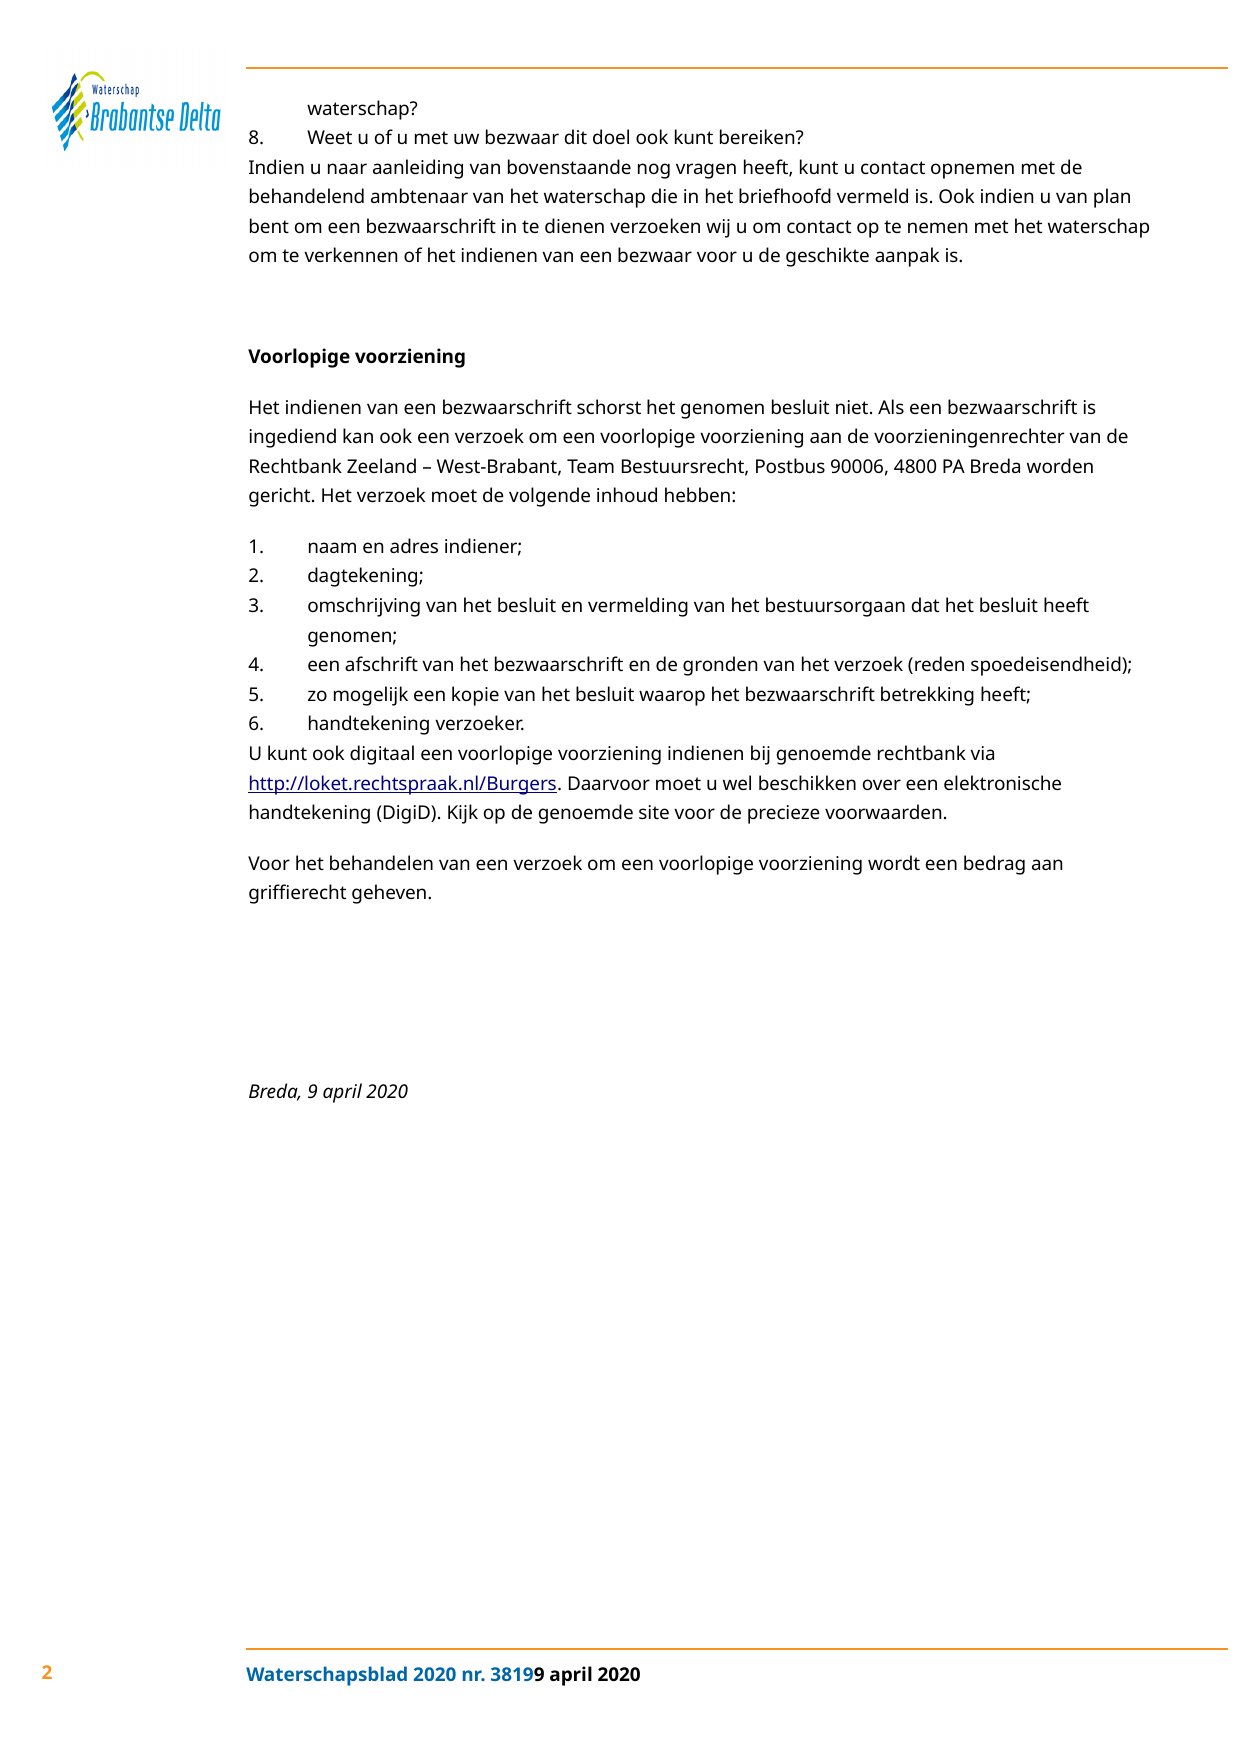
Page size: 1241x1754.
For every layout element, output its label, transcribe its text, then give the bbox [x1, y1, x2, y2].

text U kunt ook digitaal een voorlopige voorziening indienen bij genoemde rechtbank via http://loket.rechtspraak.nl/Burgers. Daarvoor moet u wel beschikken over een elektronische handtekening (DigiD). Kijk op de genoemde site voor de precieze voorwaarden. [248, 740, 1152, 825]
list waterschap? [248, 95, 1152, 121]
list Weet u of u met uw bezwaar dit doel ook kunt bereiken? [248, 124, 1152, 150]
list omschrijving van het besluit en vermelding van het bestuursorgaan dat het besluit heeft genomen; [248, 592, 1152, 648]
text Indien u naar aanleiding van bovenstaande nog vragen heeft, kunt u contact opnemen met de behandelend ambtenaar van het waterschap die in het briefhoofd vermeld is. Ook indien u van plan bent om een bezwaarschrift in te dienen verzoeken wij u om contact op te nemen met het waterschap om te verkennen of het indienen van een bezwaar voor u de geschikte aanpak is. [248, 154, 1152, 268]
text Voorlopige voorziening [248, 343, 1152, 369]
text Breda, 9 april 2020 [248, 1078, 1152, 1104]
list een afschrift van het bezwaarschrift en de gronden van het verzoek (reden spoedeisendheid); [248, 651, 1152, 677]
list handtekening verzoeker. [248, 711, 1152, 736]
picture [41, 47, 231, 172]
text Het indienen van een bezwaarschrift schorst het genomen besluit niet. Als een bezwaarschrift is ingediend kan ook een verzoek om een voorlopige voorziening aan de voorzieningenrechter van de Rechtbank Zeeland – West-Brabant, Team Bestuursrecht, Postbus 90006, 4800 PA Breda worden gericht. Het verzoek moet de volgende inhoud hebben: [248, 394, 1152, 508]
text Voor het behandelen van een verzoek om een voorlopige voorziening wordt een bedrag aan griffierecht geheven. [248, 850, 1152, 905]
list dagtekening; [248, 563, 1152, 588]
list naam en adres indiener; [248, 533, 1152, 559]
list zo mogelijk een kopie van het besluit waarop het bezwaarschrift betrekking heeft; [248, 681, 1152, 707]
